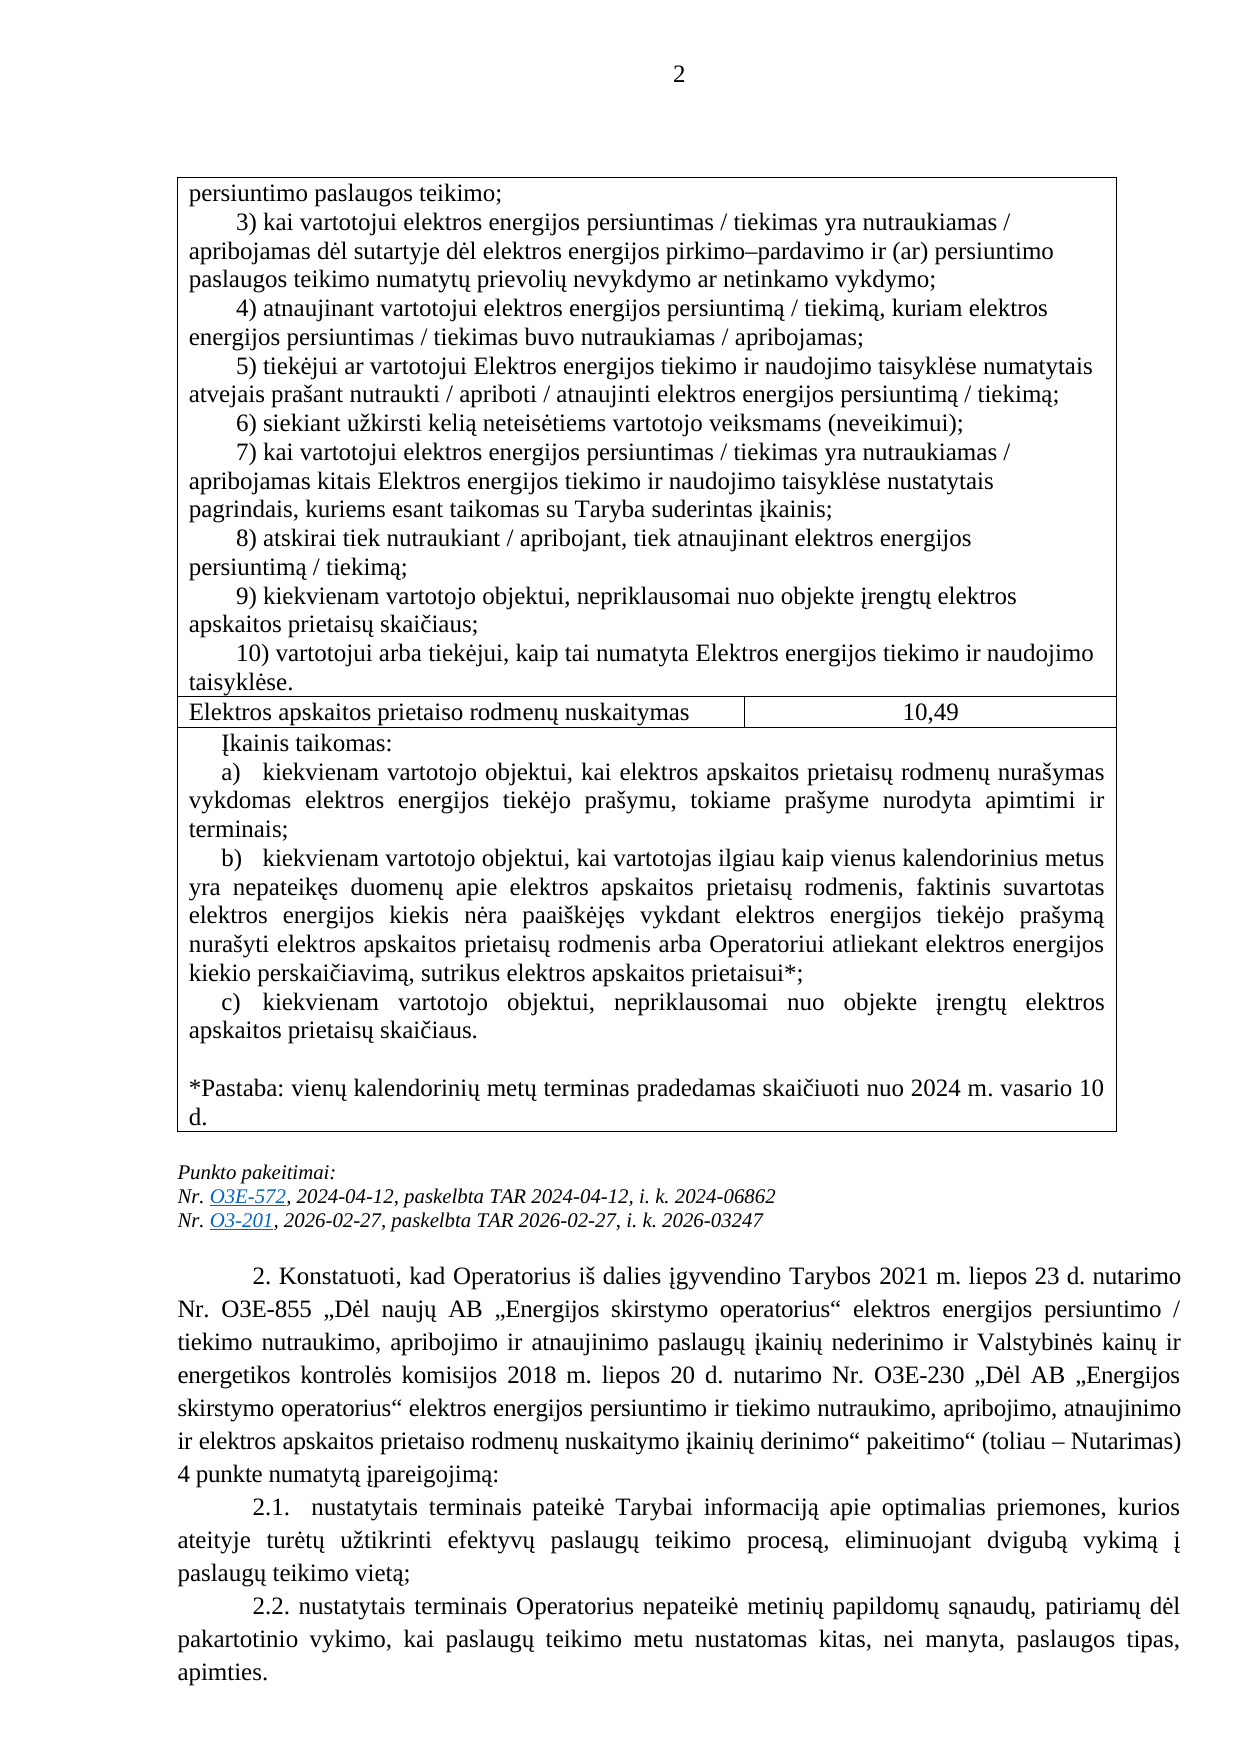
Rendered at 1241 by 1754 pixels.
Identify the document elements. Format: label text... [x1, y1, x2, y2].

table_cell persiuntimo paslaugos teikimo; 3) kai vartotojui elektros energijos persiuntimas / tiekimas yra nutraukiamas / apribojamas dėl sutartyje dėl elektros energijos pirkimo–pardavimo ir (ar) persiuntimo paslaugos teikimo numatytų prievolių nevykdymo ar netinkamo vykdymo; 4) atnaujinant vartotojui elektros energijos persiuntimą / tiekimą, kuriam elektros energijos persiuntimas / tiekimas buvo nutraukiamas / apribojamas; 5) tiekėjui ar vartotojui Elektros energijos tiekimo ir naudojimo taisyklėse numatytais atvejais prašant nutraukti / apriboti / atnaujinti elektros energijos persiuntimą / tiekimą; 6) siekiant užkirsti kelią neteisėtiems vartotojo veiksmams (neveikimui); 7) kai vartotojui elektros energijos persiuntimas / tiekimas yra nutraukiamas / apribojamas kitais Elektros energijos tiekimo ir naudojimo taisyklėse nustatytais pagrindais, kuriems esant taikomas su Taryba suderintas įkainis; 8) atskirai tiek nutraukiant / apribojant, tiek atnaujinant elektros energijos persiuntimą / tiekimą; 9) kiekvienam vartotojo objektui, nepriklausomai nuo objekte įrengtų elektros apskaitos prietaisų skaičiaus; 10) vartotojui arba tiekėjui, kaip tai numatyta Elektros energijos tiekimo ir naudojimo taisyklėse. [178, 178, 1116, 696]
text Nr. O3-201, 2026-02-27, paskelbta TAR 2026-02-27, i. k. 2026-03247 [177, 1208, 1181, 1232]
text 2.1. nustatytais terminais pateikė Tarybai informaciją apie optimalias priemones, kurios ateityje turėtų užtikrinti efektyvų paslaugų teikimo procesą, eliminuojant dvigubą vykimą į paslaugų teikimo vietą; [177, 1492, 1181, 1587]
text 2. Konstatuoti, kad Operatorius iš dalies įgyvendino Tarybos 2021 m. liepos 23 d. nutarimo Nr. O3E-855 „Dėl naujų AB „Energijos skirstymo operatorius“ elektros energijos persiuntimo / tiekimo nutraukimo, apribojimo ir atnaujinimo paslaugų įkainių nederinimo ir Valstybinės kainų ir energetikos kontrolės komisijos 2018 m. liepos 20 d. nutarimo Nr. O3E-230 „Dėl AB „Energijos skirstymo operatorius“ elektros energijos persiuntimo ir tiekimo nutraukimo, apribojimo, atnaujinimo ir elektros apskaitos prietaiso rodmenų nuskaitymo įkainių derinimo“ pakeitimo“ (toliau – Nutarimas) 4 punkte numatytą įpareigojimą: [177, 1261, 1181, 1488]
table_cell Įkainis taikomas: a) kiekvienam vartotojo objektui, kai elektros apskaitos prietaisų rodmenų nurašymas vykdomas elektros energijos tiekėjo prašymu, tokiame prašyme nurodyta apimtimi ir terminais; b) kiekvienam vartotojo objektui, kai vartotojas ilgiau kaip vienus kalendorinius metus yra nepateikęs duomenų apie elektros apskaitos prietaisų rodmenis, faktinis suvartotas elektros energijos kiekis nėra paaiškėjęs vykdant elektros energijos tiekėjo prašymą nurašyti elektros apskaitos prietaisų rodmenis arba Operatoriui atliekant elektros energijos kiekio perskaičiavimą, sutrikus elektros apskaitos prietaisui*; c) kiekvienam vartotojo objektui, nepriklausomai nuo objekte įrengtų elektros apskaitos prietaisų skaičiaus. *Pastaba: vienų kalendorinių metų terminas pradedamas skaičiuoti nuo 2024 m. vasario 10 d. [178, 728, 1116, 1131]
text 2.2. nustatytais terminais Operatorius nepateikė metinių papildomų sąnaudų, patiriamų dėl pakartotinio vykimo, kai paslaugų teikimo metu nustatomas kitas, nei manyta, paslaugos tipas, apimties. [177, 1591, 1181, 1686]
text Nr. O3E-572, 2024-04-12, paskelbta TAR 2024-04-12, i. k. 2024-06862 [177, 1184, 1181, 1208]
table_cell 10,49 [745, 697, 1116, 727]
text Punkto pakeitimai: [177, 1160, 1181, 1184]
table_cell Elektros apskaitos prietaiso rodmenų nuskaitymas [178, 697, 744, 727]
